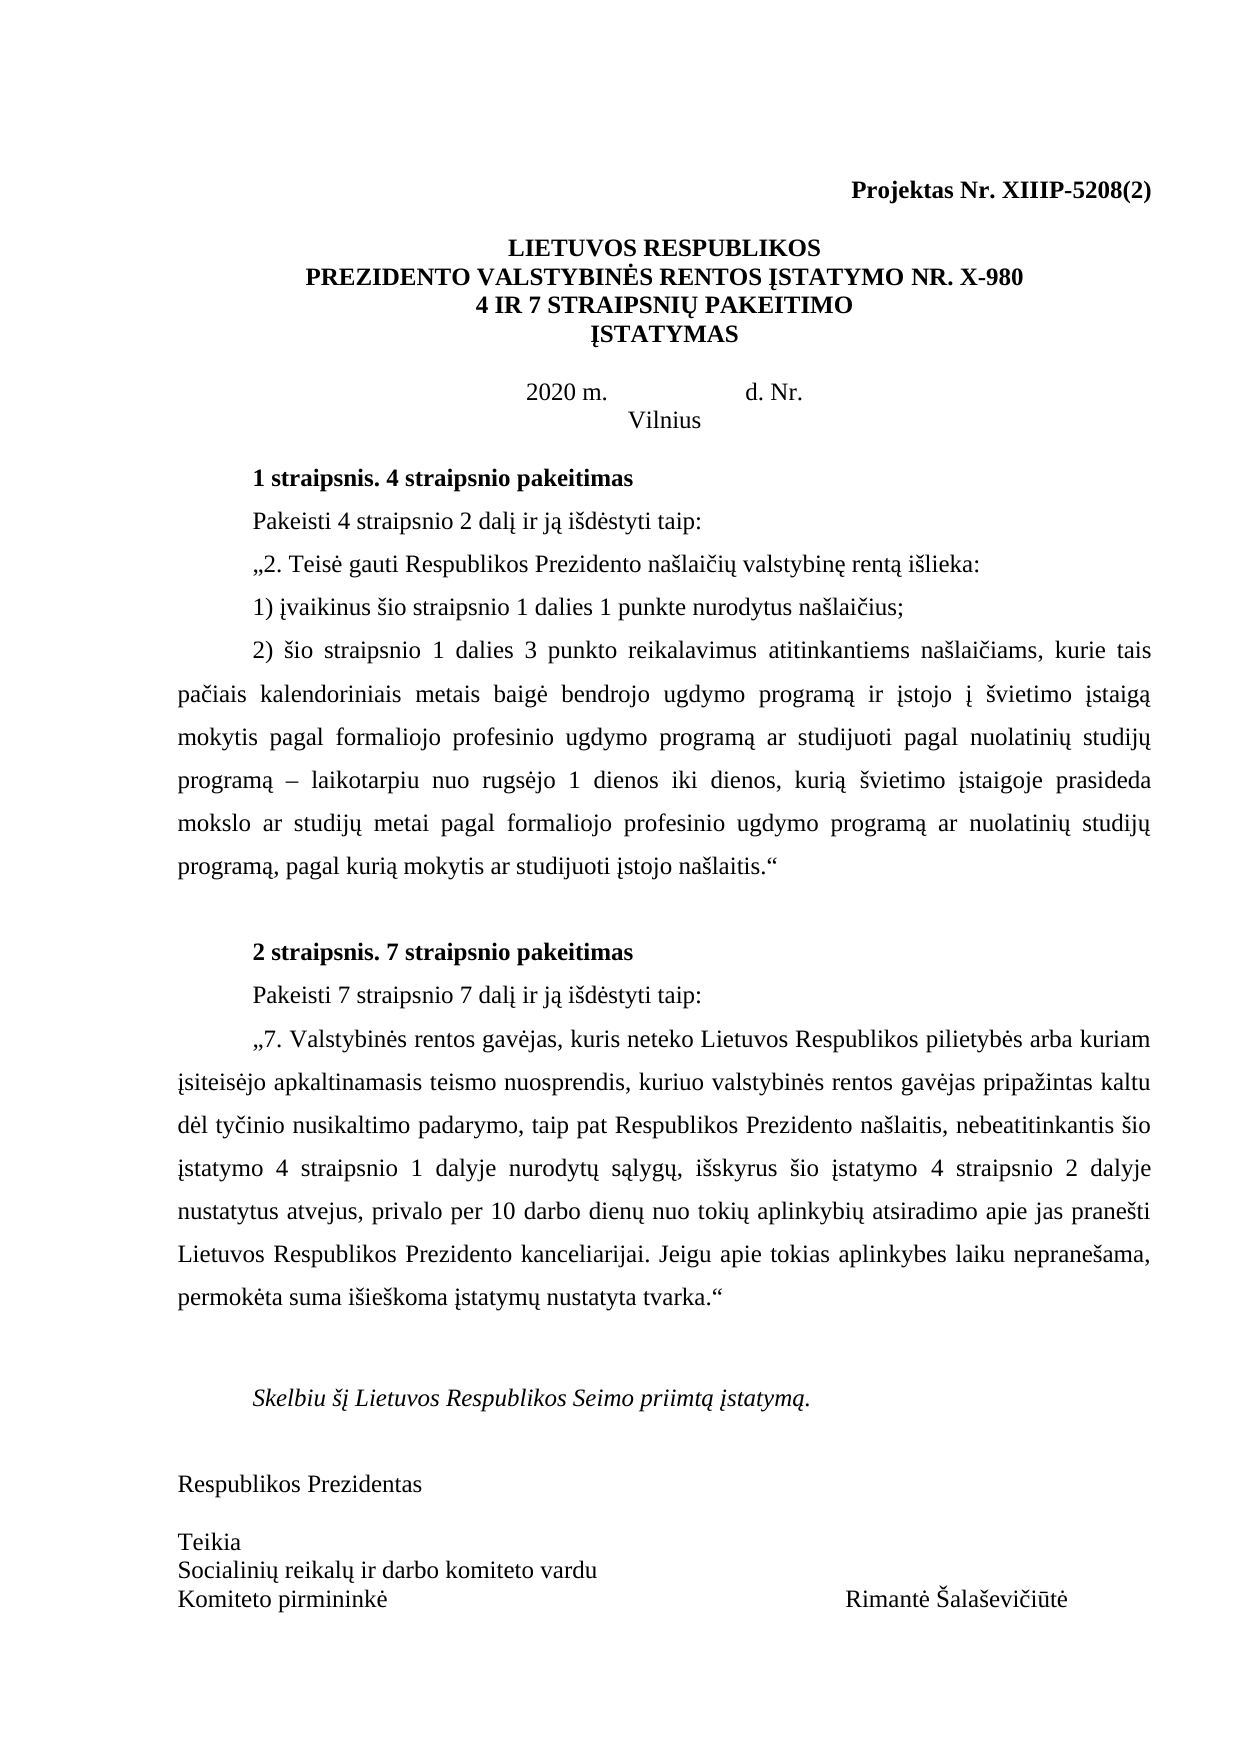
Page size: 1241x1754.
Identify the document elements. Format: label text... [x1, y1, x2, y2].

text 2) šio straipsnio 1 dalies 3 punkto reikalavimus atitinkantiems našlaičiams, kurie tais pačiais kalendoriniais metais baigė bendrojo ugdymo programą ir įstojo į švietimo įstaigą mokytis pagal formaliojo profesinio ugdymo programą ar studijuoti pagal nuolatinių studijų programą – laikotarpiu nuo rugsėjo 1 dienos iki dienos, kurią švietimo įstaigoje prasideda mokslo ar studijų metai pagal formaliojo profesinio ugdymo programą ar nuolatinių studijų programą, pagal kurią mokytis ar studijuoti įstojo našlaitis.“ [177, 636, 1152, 880]
text „2. Teisė gauti Respublikos Prezidento našlaičių valstybinę rentą išlieka: [177, 549, 1152, 578]
text 4 IR 7 STRAIPSNIŲ PAKEITIMO [177, 291, 1152, 319]
text Pakeisti 7 straipsnio 7 dalį ir ją išdėstyti taip: [177, 981, 1152, 1009]
text 1) įvaikinus šio straipsnio 1 dalies 1 punkte nurodytus našlaičius; [177, 592, 1152, 621]
text PREZIDENTO VALSTYBINĖS RENTOS ĮSTATYMO NR. X-980 [177, 262, 1152, 291]
text LIETUVOS RESPUBLIKOS [177, 233, 1152, 262]
text „7. Valstybinės rentos gavėjas, kuris neteko Lietuvos Respublikos pilietybės arba kuriam įsiteisėjo apkaltinamasis teismo nuosprendis, kuriuo valstybinės rentos gavėjas pripažintas kaltu dėl tyčinio nusikaltimo padarymo, taip pat Respublikos Prezidento našlaitis, nebeatitinkantis šio įstatymo 4 straipsnio 1 dalyje nurodytų sąlygų, išskyrus šio įstatymo 4 straipsnio 2 dalyje nustatytus atvejus, privalo per 10 darbo dienų nuo tokių aplinkybių atsiradimo apie jas pranešti Lietuvos Respublikos Prezidento kanceliarijai. Jeigu apie tokias aplinkybes laiku nepranešama, permokėta suma išieškoma įstatymų nustatyta tvarka.“ [177, 1024, 1152, 1311]
text Pakeisti 4 straipsnio 2 dalį ir ją išdėstyti taip: [177, 506, 1152, 535]
text Vilnius [177, 406, 1152, 434]
text Teikia [177, 1527, 1152, 1556]
text Respublikos Prezidentas [177, 1469, 1152, 1498]
text ĮSTATYMAS [177, 319, 1152, 348]
text Socialinių reikalų ir darbo komiteto vardu [177, 1556, 1152, 1584]
text Komiteto pirmininkė Rimantė Šalaševičiūtė [177, 1584, 1152, 1613]
text 2 straipsnis. 7 straipsnio pakeitimas [177, 937, 1152, 966]
text 2020 m. d. Nr. [177, 377, 1152, 406]
text Projektas Nr. XIIIP-5208(2) [768, 176, 1152, 204]
text Skelbiu šį Lietuvos Respublikos Seimo priimtą įstatymą. [177, 1383, 1152, 1412]
text 1 straipsnis. 4 straipsnio pakeitimas [177, 463, 1152, 492]
